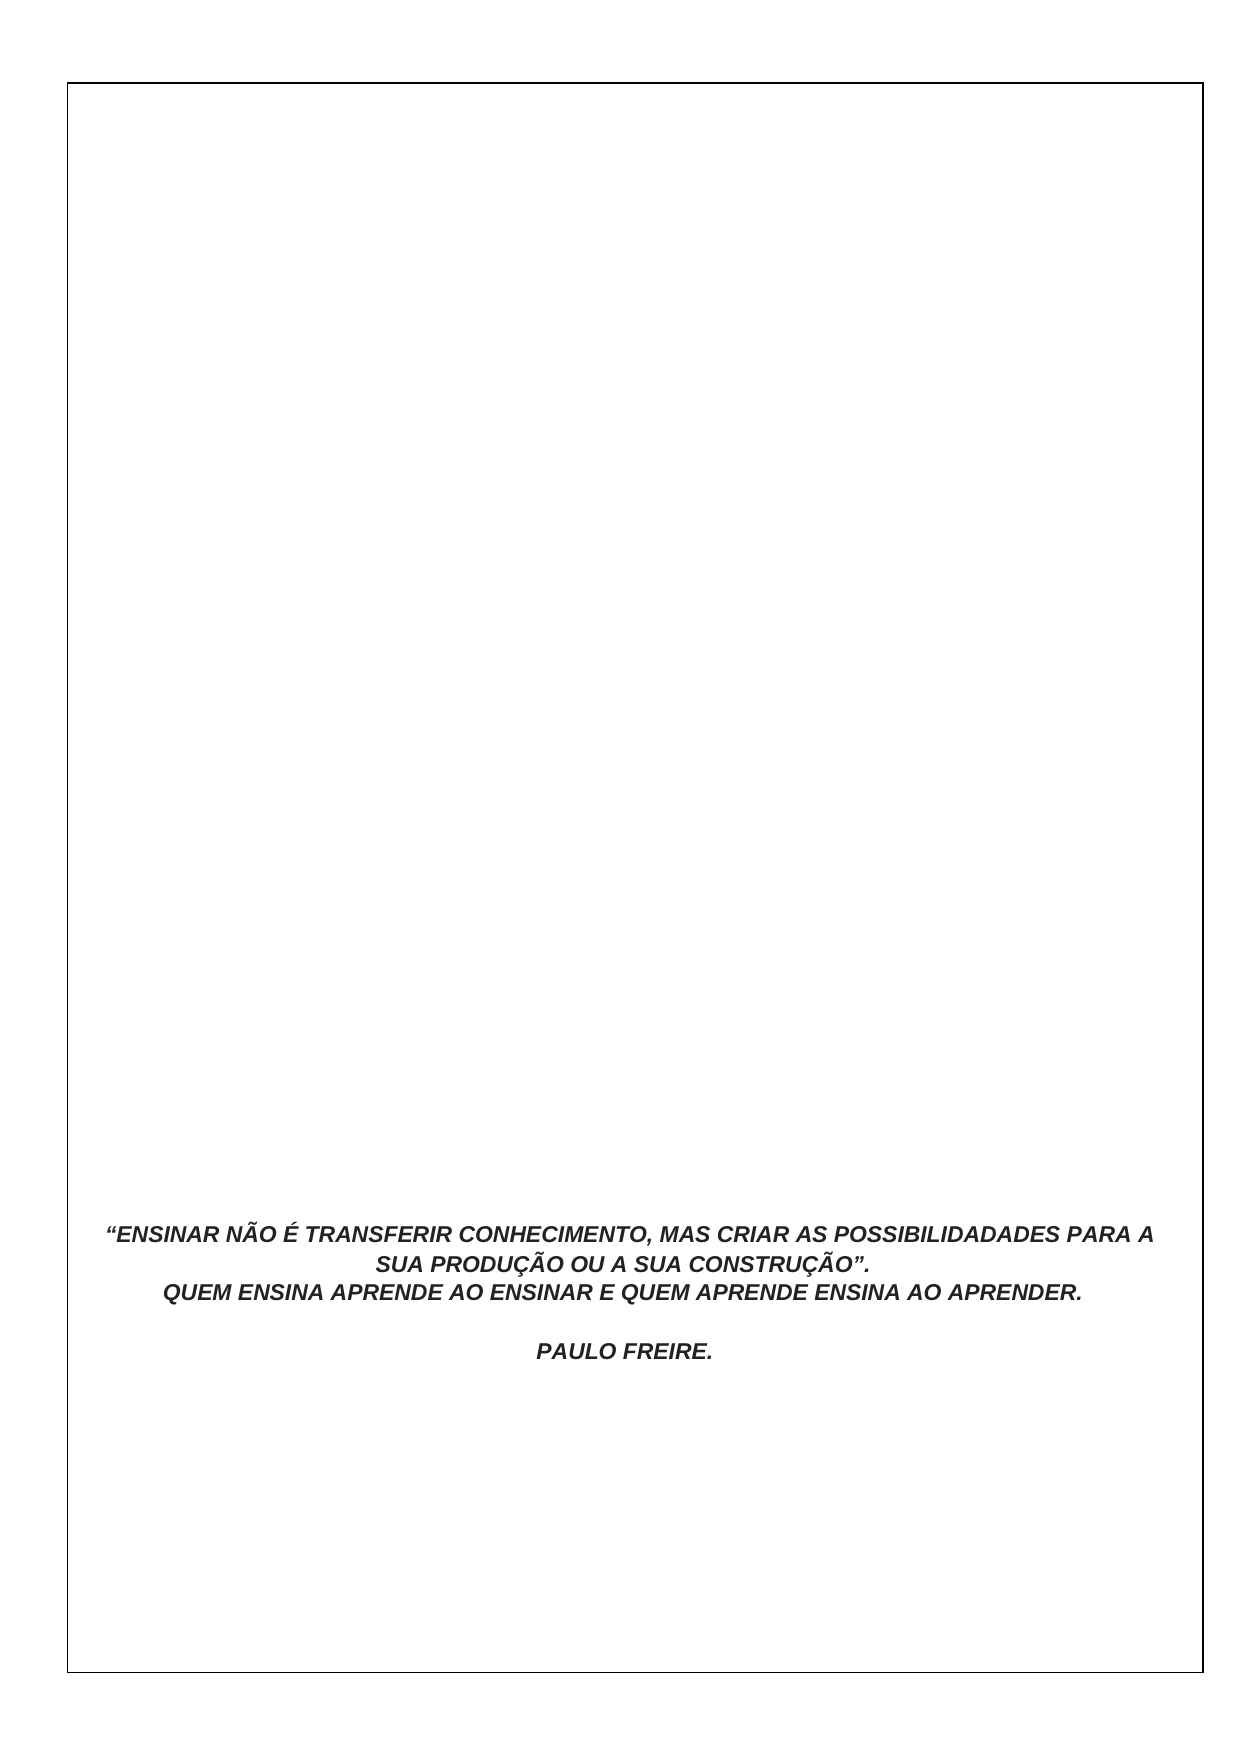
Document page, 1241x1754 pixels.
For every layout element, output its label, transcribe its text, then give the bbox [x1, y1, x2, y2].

text SUA PRODUÇÃO OU A SUA CONSTRUÇÃO”. [88, 1251, 1166, 1277]
text QUEM ENSINA APRENDE AO ENSINAR E QUEM APRENDE ENSINA AO APRENDER. [88, 1279, 1166, 1305]
text PAULO FREIRE. [88, 1335, 1166, 1366]
text “ENSINAR NÃO É TRANSFERIR CONHECIMENTO, MAS CRIAR AS POSSIBILIDADADES PARA A [105, 1221, 1180, 1247]
